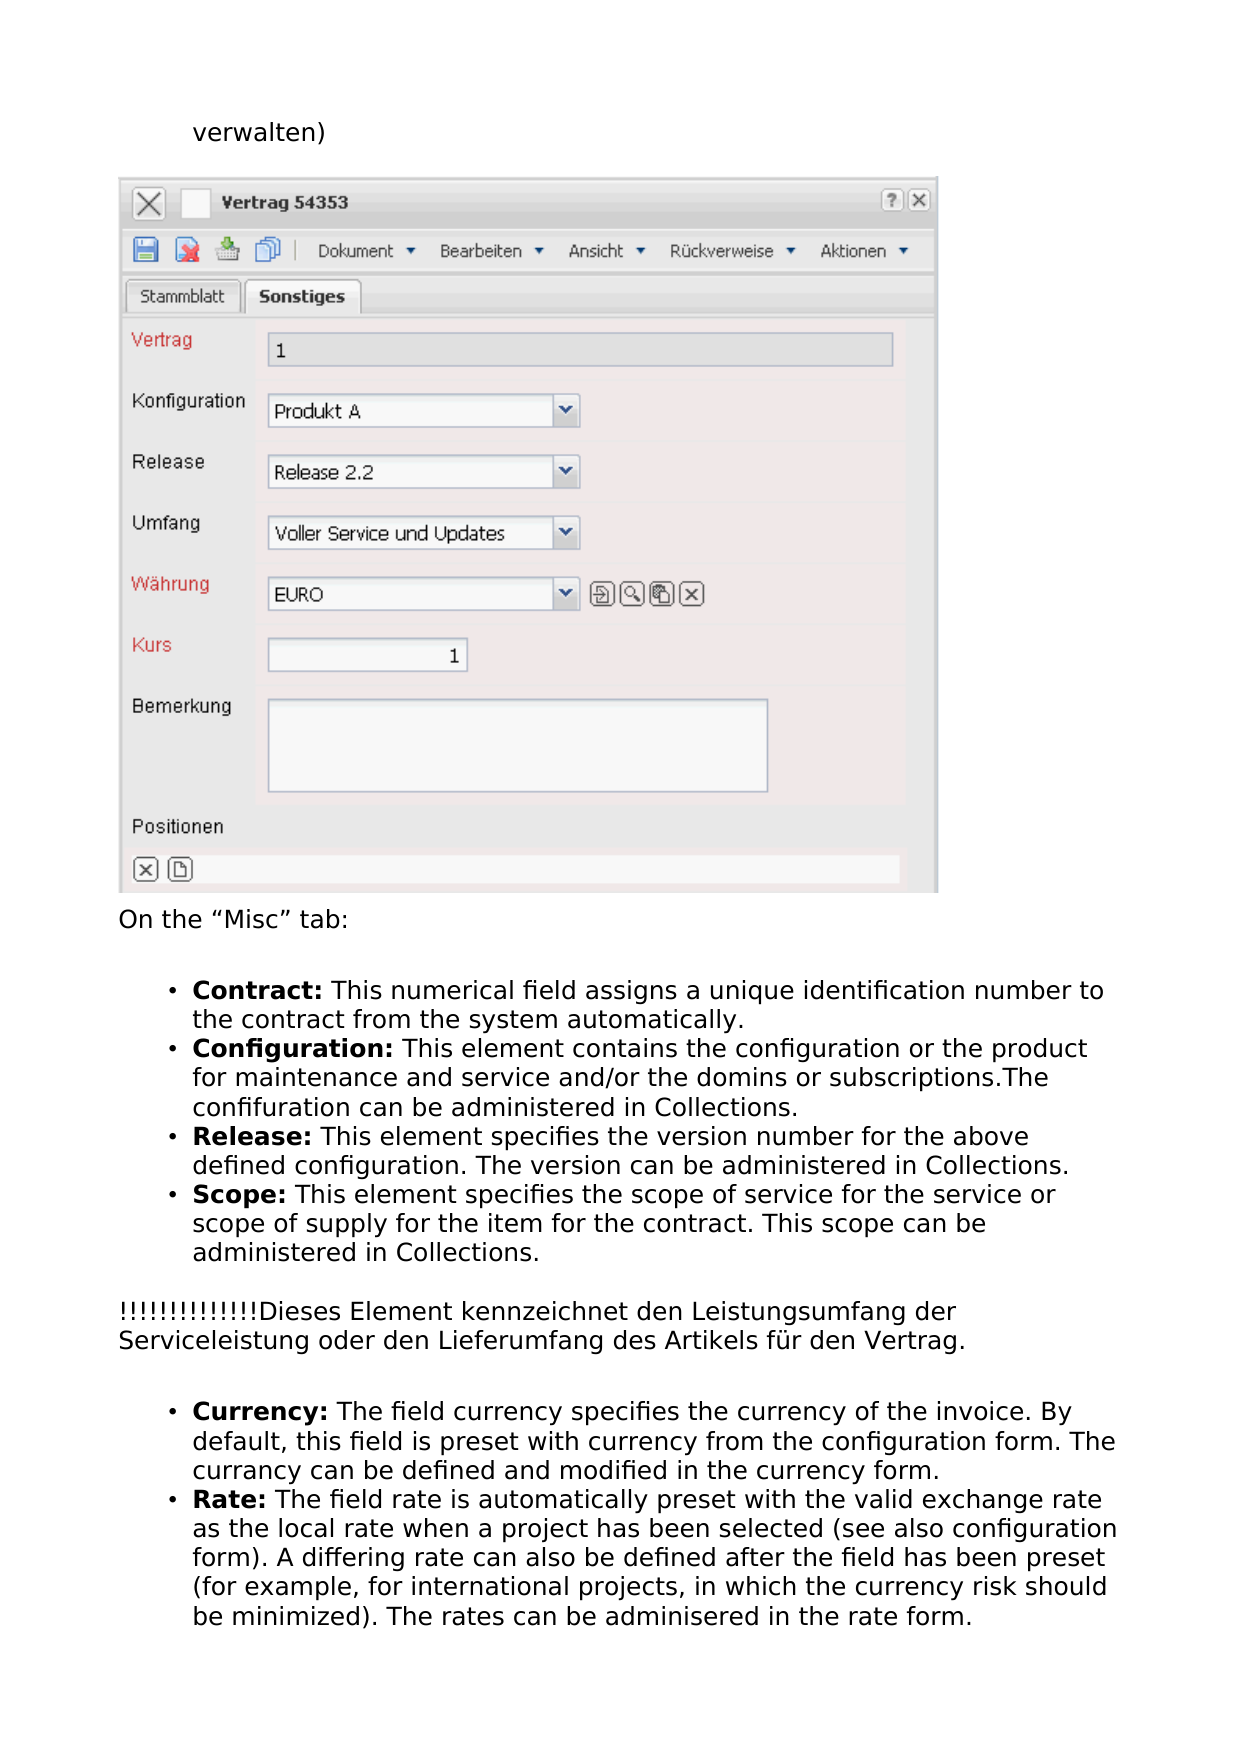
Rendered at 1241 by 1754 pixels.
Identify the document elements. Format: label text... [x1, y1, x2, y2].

list Scope: This element specifies the scope of service for the service or scope of supply for the item for the contract. This scope can be administered in Collections. [177, 1180, 1122, 1268]
list Rate: The field rate is automatically preset with the valid exchange rate as the local rate when a project has been selected (see also configuration form). A differing rate can also be defined after the field has been preset (for example, for international projects, in which the currency risk should be minimized). The rates can be adminisered in the rate form. [177, 1485, 1122, 1631]
text On the “Misc” tab: [118, 905, 1122, 934]
list Contract: This numerical field assigns a unique identification number to the contract from the system automatically. [177, 976, 1122, 1034]
list Release: This element specifies the version number for the above defined configuration. The version can be administered in Collections. [177, 1122, 1122, 1180]
list Configuration: This element contains the configuration or the product for maintenance and service and/or the domins or subscriptions.The confifuration can be administered in Collections. [177, 1034, 1122, 1122]
list verwalten) [177, 118, 1122, 147]
picture [118, 176, 939, 893]
list Currency: The field currency specifies the currency of the invoice. By default, this field is preset with currency from the configuration form. The currancy can be defined and modified in the currency form. [177, 1397, 1122, 1485]
text !!!!!!!!!!!!!!Dieses Element kennzeichnet den Leistungsumfang der Serviceleistung oder den Lieferumfang des Artikels für den Vertrag. [118, 1297, 1122, 1356]
